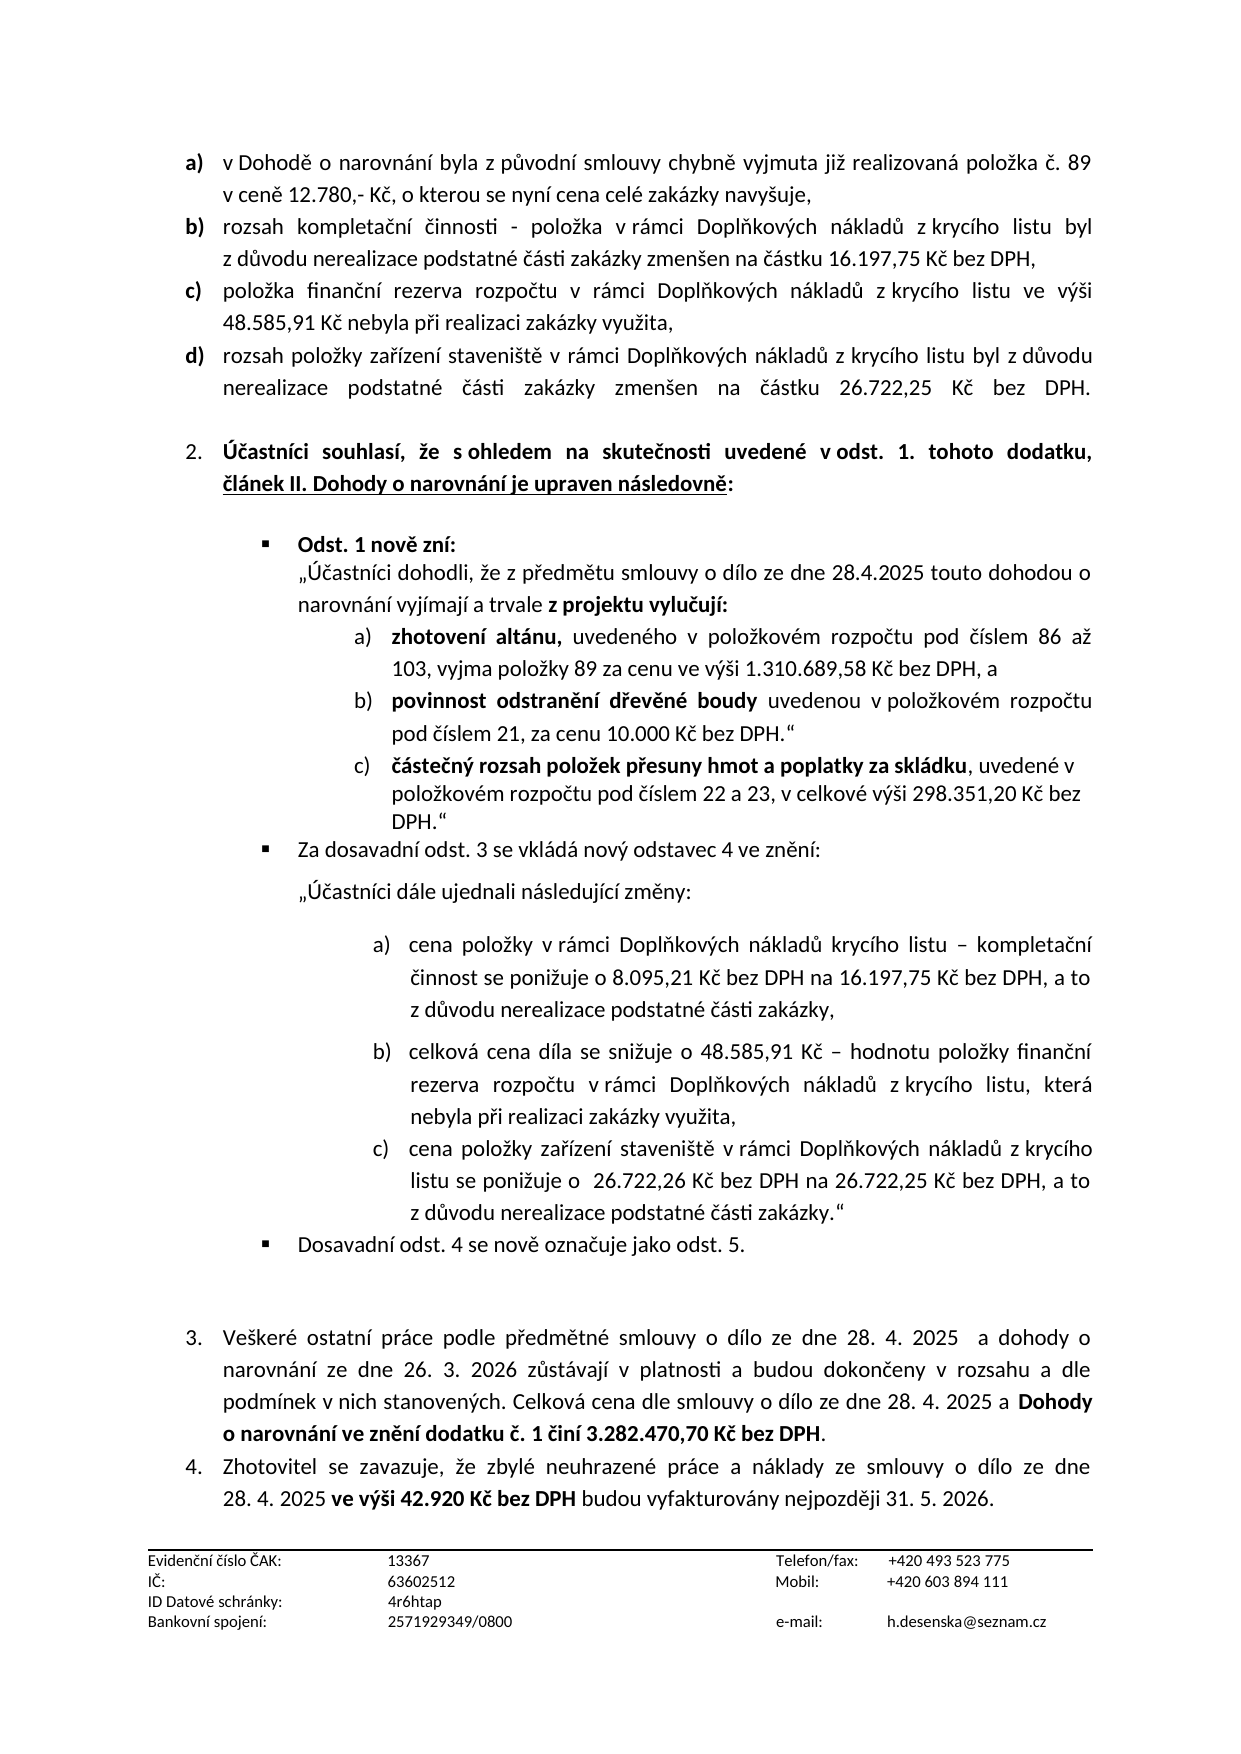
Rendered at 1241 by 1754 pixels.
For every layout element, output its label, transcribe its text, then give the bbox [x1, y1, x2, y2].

text „Účastníci dohodli, že z předmětu smlouvy o dílo ze dne 28.4.2025 touto dohodou o narovnání vyjímají a trvale z projektu vylučují: [298, 558, 1093, 618]
list cena položky v rámci Doplňkových nákladů krycího listu – kompletační činnost se ponižuje o 8.095,21 Kč bez DPH na 16.197,75 Kč bez DPH, a to z důvodu nerealizace podstatné části zakázky, [373, 931, 1093, 1023]
list rozsah položky zařízení staveniště v rámci Doplňkových nákladů z krycího listu byl z důvodu nerealizace podstatné části zakázky zmenšen na částku 26.722,25 Kč bez DPH. [185, 341, 1093, 433]
list Odst. 1 nově zní: [260, 530, 1093, 558]
list v Dohodě o narovnání byla z původní smlouvy chybně vyjmuta již realizovaná položka č. 89 v ceně 12.780,- Kč, o kterou se nyní cena celé zakázky navyšuje, [185, 148, 1093, 208]
list položka finanční rezerva rozpočtu v rámci Doplňkových nákladů z krycího listu ve výši 48.585,91 Kč nebyla při realizaci zakázky využita, [185, 276, 1093, 337]
list rozsah kompletační činnosti - položka v rámci Doplňkových nákladů z krycího listu byl z důvodu nerealizace podstatné části zakázky zmenšen na částku 16.197,75 Kč bez DPH, [185, 212, 1093, 272]
list cena položky zařízení staveniště v rámci Doplňkových nákladů z krycího listu se ponižuje o 26.722,26 Kč bez DPH na 26.722,25 Kč bez DPH, a to z důvodu nerealizace podstatné části zakázky.“ [373, 1134, 1093, 1226]
list povinnost odstranění dřevěné boudy uvedenou v položkovém rozpočtu pod číslem 21, za cenu 10.000 Kč bez DPH.“ [354, 686, 1093, 747]
list částečný rozsah položek přesuny hmot a poplatky za skládku, uvedené v položkovém rozpočtu pod číslem 22 a 23, v celkové výši 298.351,20 Kč bez DPH.“ [354, 751, 1093, 835]
list celková cena díla se snižuje o 48.585,91 Kč – hodnotu položky finanční rezerva rozpočtu v rámci Doplňkových nákladů z krycího listu, která nebyla při realizaci zakázky využita, [373, 1037, 1093, 1130]
list Za dosavadní odst. 3 se vkládá nový odstavec 4 ve znění: [260, 835, 1093, 863]
list Zhotovitel se zavazuje, že zbylé neuhrazené práce a náklady ze smlouvy o dílo ze dne 28. 4. 2025 ve výši 42.920 Kč bez DPH budou vyfakturovány nejpozději 31. 5. 2026. [185, 1452, 1093, 1512]
list Účastníci souhlasí, že s ohledem na skutečnosti uvedené v odst. 1. tohoto dodatku, článek II. Dohody o narovnání je upraven následovně: [185, 437, 1093, 497]
list Dosavadní odst. 4 se nově označuje jako odst. 5. [260, 1231, 1093, 1259]
list Veškeré ostatní práce podle předmětné smlouvy o dílo ze dne 28. 4. 2025 a dohody o narovnání ze dne 26. 3. 2026 zůstávají v platnosti a budou dokončeny v rozsahu a dle podmínek v nich stanovených. Celková cena dle smlouvy o dílo ze dne 28. 4. 2025 a Dohody o narovnání ve znění dodatku č. 1 činí 3.282.470,70 Kč bez DPH. [185, 1323, 1093, 1448]
list zhotovení altánu, uvedeného v položkovém rozpočtu pod číslem 86 až 103, vyjma položky 89 za cenu ve výši 1.310.689,58 Kč bez DPH, a [354, 622, 1093, 682]
text „Účastníci dále ujednali následující změny: [298, 877, 1093, 906]
